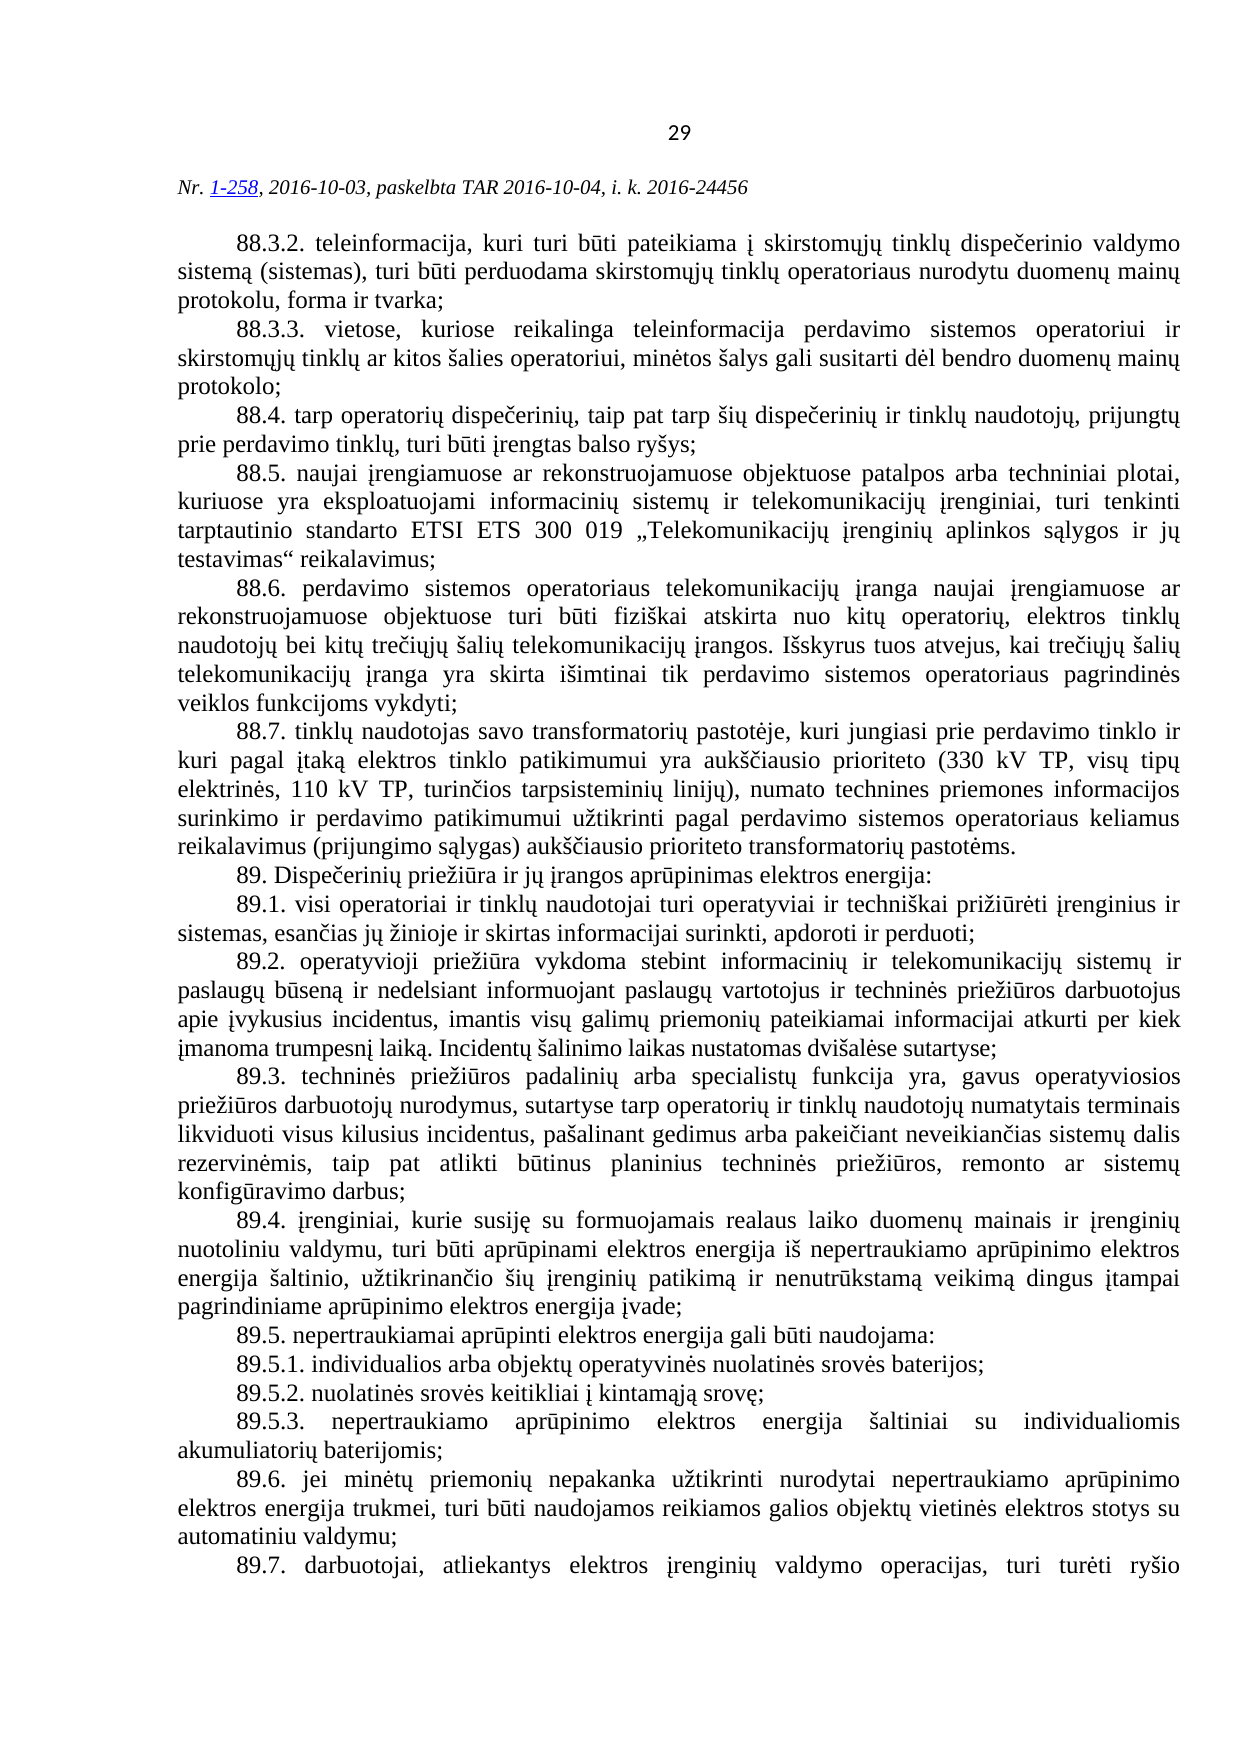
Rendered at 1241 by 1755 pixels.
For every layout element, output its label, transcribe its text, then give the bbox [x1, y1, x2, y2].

text 89.6. jei minėtų priemonių nepakanka užtikrinti nurodytai nepertraukiamo aprūpinimo elektros energija trukmei, turi būti naudojamos reikiamos galios objektų vietinės elektros stotys su automatiniu valdymu; [177, 1464, 1181, 1550]
text 89.5.2. nuolatinės srovės keitikliai į kintamąją srovę; [177, 1378, 1181, 1406]
text 89.1. visi operatoriai ir tinklų naudotojai turi operatyviai ir techniškai prižiūrėti įrenginius ir sistemas, esančias jų žinioje ir skirtas informacijai surinkti, apdoroti ir perduoti; [177, 889, 1181, 946]
text 89. Dispečerinių priežiūra ir jų įrangos aprūpinimas elektros energija: [177, 860, 1181, 889]
text Nr. 1-258, 2016-10-03, paskelbta TAR 2016-10-04, i. k. 2016-24456 [177, 175, 1181, 199]
text 89.4. įrenginiai, kurie susiję su formuojamais realaus laiko duomenų mainais ir įrenginių nuotoliniu valdymu, turi būti aprūpinami elektros energija iš nepertraukiamo aprūpinimo elektros energija šaltinio, užtikrinančio šių įrenginių patikimą ir nenutrūkstamą veikimą dingus įtampai pagrindiniame aprūpinimo elektros energija įvade; [177, 1205, 1181, 1320]
text 88.7. tinklų naudotojas savo transformatorių pastotėje, kuri jungiasi prie perdavimo tinklo ir kuri pagal įtaką elektros tinklo patikimumui yra aukščiausio prioriteto (330 kV TP, visų tipų elektrinės, 110 kV TP, turinčios tarpsisteminių linijų), numato technines priemones informacijos surinkimo ir perdavimo patikimumui užtikrinti pagal perdavimo sistemos operatoriaus keliamus reikalavimus (prijungimo sąlygas) aukščiausio prioriteto transformatorių pastotėms. [177, 716, 1181, 860]
text 88.6. perdavimo sistemos operatoriaus telekomunikacijų įranga naujai įrengiamuose ar rekonstruojamuose objektuose turi būti fiziškai atskirta nuo kitų operatorių, elektros tinklų naudotojų bei kitų trečiųjų šalių telekomunikacijų įrangos. Išskyrus tuos atvejus, kai trečiųjų šalių telekomunikacijų įranga yra skirta išimtinai tik perdavimo sistemos operatoriaus pagrindinės veiklos funkcijoms vykdyti; [177, 573, 1181, 716]
text 88.5. naujai įrengiamuose ar rekonstruojamuose objektuose patalpos arba techniniai plotai, kuriuose yra eksploatuojami informacinių sistemų ir telekomunikacijų įrenginiai, turi tenkinti tarptautinio standarto ETSI ETS 300 019 „Telekomunikacijų įrenginių aplinkos sąlygos ir jų testavimas“ reikalavimus; [177, 458, 1181, 573]
text 89.5.3. nepertraukiamo aprūpinimo elektros energija šaltiniai su individualiomis akumuliatorių baterijomis; [177, 1406, 1181, 1464]
text 89.3. techninės priežiūros padalinių arba specialistų funkcija yra, gavus operatyviosios priežiūros darbuotojų nurodymus, sutartyse tarp operatorių ir tinklų naudotojų numatytais terminais likviduoti visus kilusius incidentus, pašalinant gedimus arba pakeičiant neveikiančias sistemų dalis rezervinėmis, taip pat atlikti būtinus planinius techninės priežiūros, remonto ar sistemų konfigūravimo darbus; [177, 1061, 1181, 1205]
text 88.3.2. teleinformacija, kuri turi būti pateikiama į skirstomųjų tinklų dispečerinio valdymo sistemą (sistemas), turi būti perduodama skirstomųjų tinklų operatoriaus nurodytu duomenų mainų protokolu, forma ir tvarka; [177, 228, 1181, 314]
text 89.2. operatyvioji priežiūra vykdoma stebint informacinių ir telekomunikacijų sistemų ir paslaugų būseną ir nedelsiant informuojant paslaugų vartotojus ir techninės priežiūros darbuotojus apie įvykusius incidentus, imantis visų galimų priemonių pateikiamai informacijai atkurti per kiek įmanoma trumpesnį laiką. Incidentų šalinimo laikas nustatomas dvišalėse sutartyse; [177, 946, 1181, 1061]
text 89.5.1. individualios arba objektų operatyvinės nuolatinės srovės baterijos; [177, 1349, 1181, 1378]
text 88.3.3. vietose, kuriose reikalinga teleinformacija perdavimo sistemos operatoriui ir skirstomųjų tinklų ar kitos šalies operatoriui, minėtos šalys gali susitarti dėl bendro duomenų mainų protokolo; [177, 314, 1181, 400]
text 89.5. nepertraukiamai aprūpinti elektros energija gali būti naudojama: [177, 1320, 1181, 1349]
text 88.4. tarp operatorių dispečerinių, taip pat tarp šių dispečerinių ir tinklų naudotojų, prijungtų prie perdavimo tinklų, turi būti įrengtas balso ryšys; [177, 400, 1181, 458]
text 89.7. darbuotojai, atliekantys elektros įrenginių valdymo operacijas, turi turėti ryšio [177, 1550, 1181, 1579]
